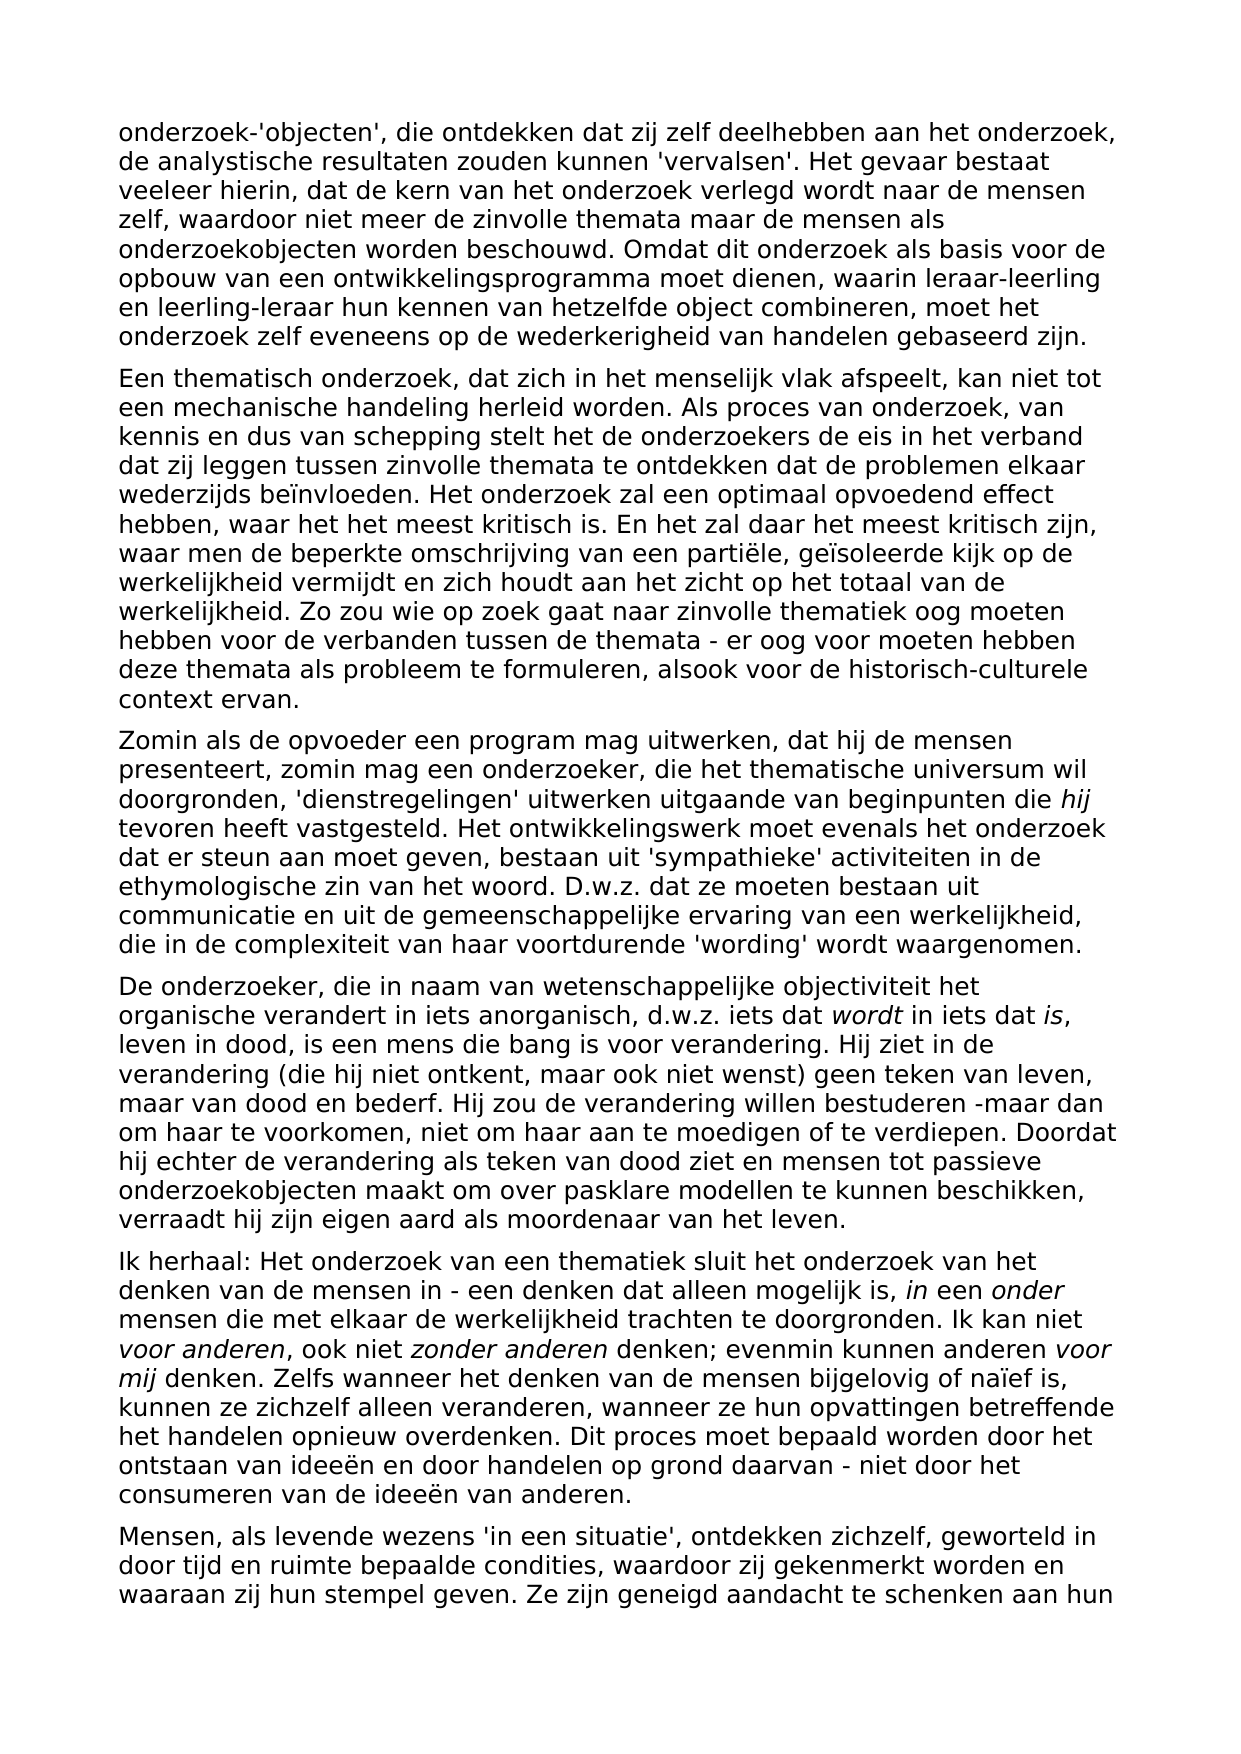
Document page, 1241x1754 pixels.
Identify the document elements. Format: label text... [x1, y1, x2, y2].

text Een thematisch onderzoek, dat zich in het menselijk vlak afspeelt, kan niet tot een mechanische handeling herleid worden. Als proces van onderzoek, van kennis en dus van schepping stelt het de onderzoekers de eis in het verband dat zij leggen tussen zinvolle themata te ontdekken dat de problemen elkaar wederzijds beïnvloeden. Het onderzoek zal een optimaal opvoedend effect hebben, waar het het meest kritisch is. En het zal daar het meest kritisch zijn, waar men de beperkte omschrijving van een partiële, geïsoleerde kijk op de werkelijkheid vermijdt en zich houdt aan het zicht op het totaal van de werkelijkheid. Zo zou wie op zoek gaat naar zinvolle thematiek oog moeten hebben voor de verbanden tussen de themata - er oog voor moeten hebben deze themata als probleem te formuleren, alsook voor de historisch-culturele context ervan. [118, 364, 1122, 714]
text Mensen, als levende wezens 'in een situatie', ontdekken zichzelf, geworteld in door tijd en ruimte bepaalde condities, waardoor zij gekenmerkt worden en waaraan zij hun stempel geven. Ze zijn geneigd aandacht te schenken aan hun [118, 1522, 1122, 1610]
text onderzoek-'objecten', die ontdekken dat zij zelf deelhebben aan het onderzoek, de analystische resultaten zouden kunnen 'vervalsen'. Het gevaar bestaat veeleer hierin, dat de kern van het onderzoek verlegd wordt naar de mensen zelf, waardoor niet meer de zinvolle themata maar de mensen als onderzoekobjecten worden beschouwd. Omdat dit onderzoek als basis voor de opbouw van een ontwikkelingsprogramma moet dienen, waarin leraar-leerling en leerling-leraar hun kennen van hetzelfde object combineren, moet het onderzoek zelf eveneens op de wederkerigheid van handelen gebaseerd zijn. [118, 118, 1122, 351]
text Ik herhaal: Het onderzoek van een thematiek sluit het onderzoek van het denken van de mensen in - een denken dat alleen mogelijk is, in een onder mensen die met elkaar de werkelijkheid trachten te doorgronden. Ik kan niet voor anderen, ook niet zonder anderen denken; evenmin kunnen anderen voor mij denken. Zelfs wanneer het denken van de mensen bijgelovig of naïef is, kunnen ze zichzelf alleen veranderen, wanneer ze hun opvattingen betreffende het handelen opnieuw overdenken. Dit proces moet bepaald worden door het ontstaan van ideeën en door handelen op grond daarvan - niet door het consumeren van de ideeën van anderen. [118, 1247, 1122, 1510]
text Zomin als de opvoeder een program mag uitwerken, dat hij de mensen presenteert, zomin mag een onderzoeker, die het thematische universum wil doorgronden, 'dienstregelingen' uitwerken uitgaande van beginpunten die hij tevoren heeft vastgesteld. Het ontwikkelingswerk moet evenals het onderzoek dat er steun aan moet geven, bestaan uit 'sympathieke' activiteiten in de ethymologische zin van het woord. D.w.z. dat ze moeten bestaan uit communicatie en uit de gemeenschappelijke ervaring van een werkelijkheid, die in de complexiteit van haar voortdurende 'wording' wordt waargenomen. [118, 726, 1122, 960]
text De onderzoeker, die in naam van wetenschappelijke objectiviteit het organische verandert in iets anorganisch, d.w.z. iets dat wordt in iets dat is, leven in dood, is een mens die bang is voor verandering. Hij ziet in de verandering (die hij niet ontkent, maar ook niet wenst) geen teken van leven, maar van dood en bederf. Hij zou de verandering willen bestuderen -maar dan om haar te voorkomen, niet om haar aan te moedigen of te verdiepen. Doordat hij echter de verandering als teken van dood ziet en mensen tot passieve onderzoekobjecten maakt om over pasklare modellen te kunnen beschikken, verraadt hij zijn eigen aard als moordenaar van het leven. [118, 972, 1122, 1235]
